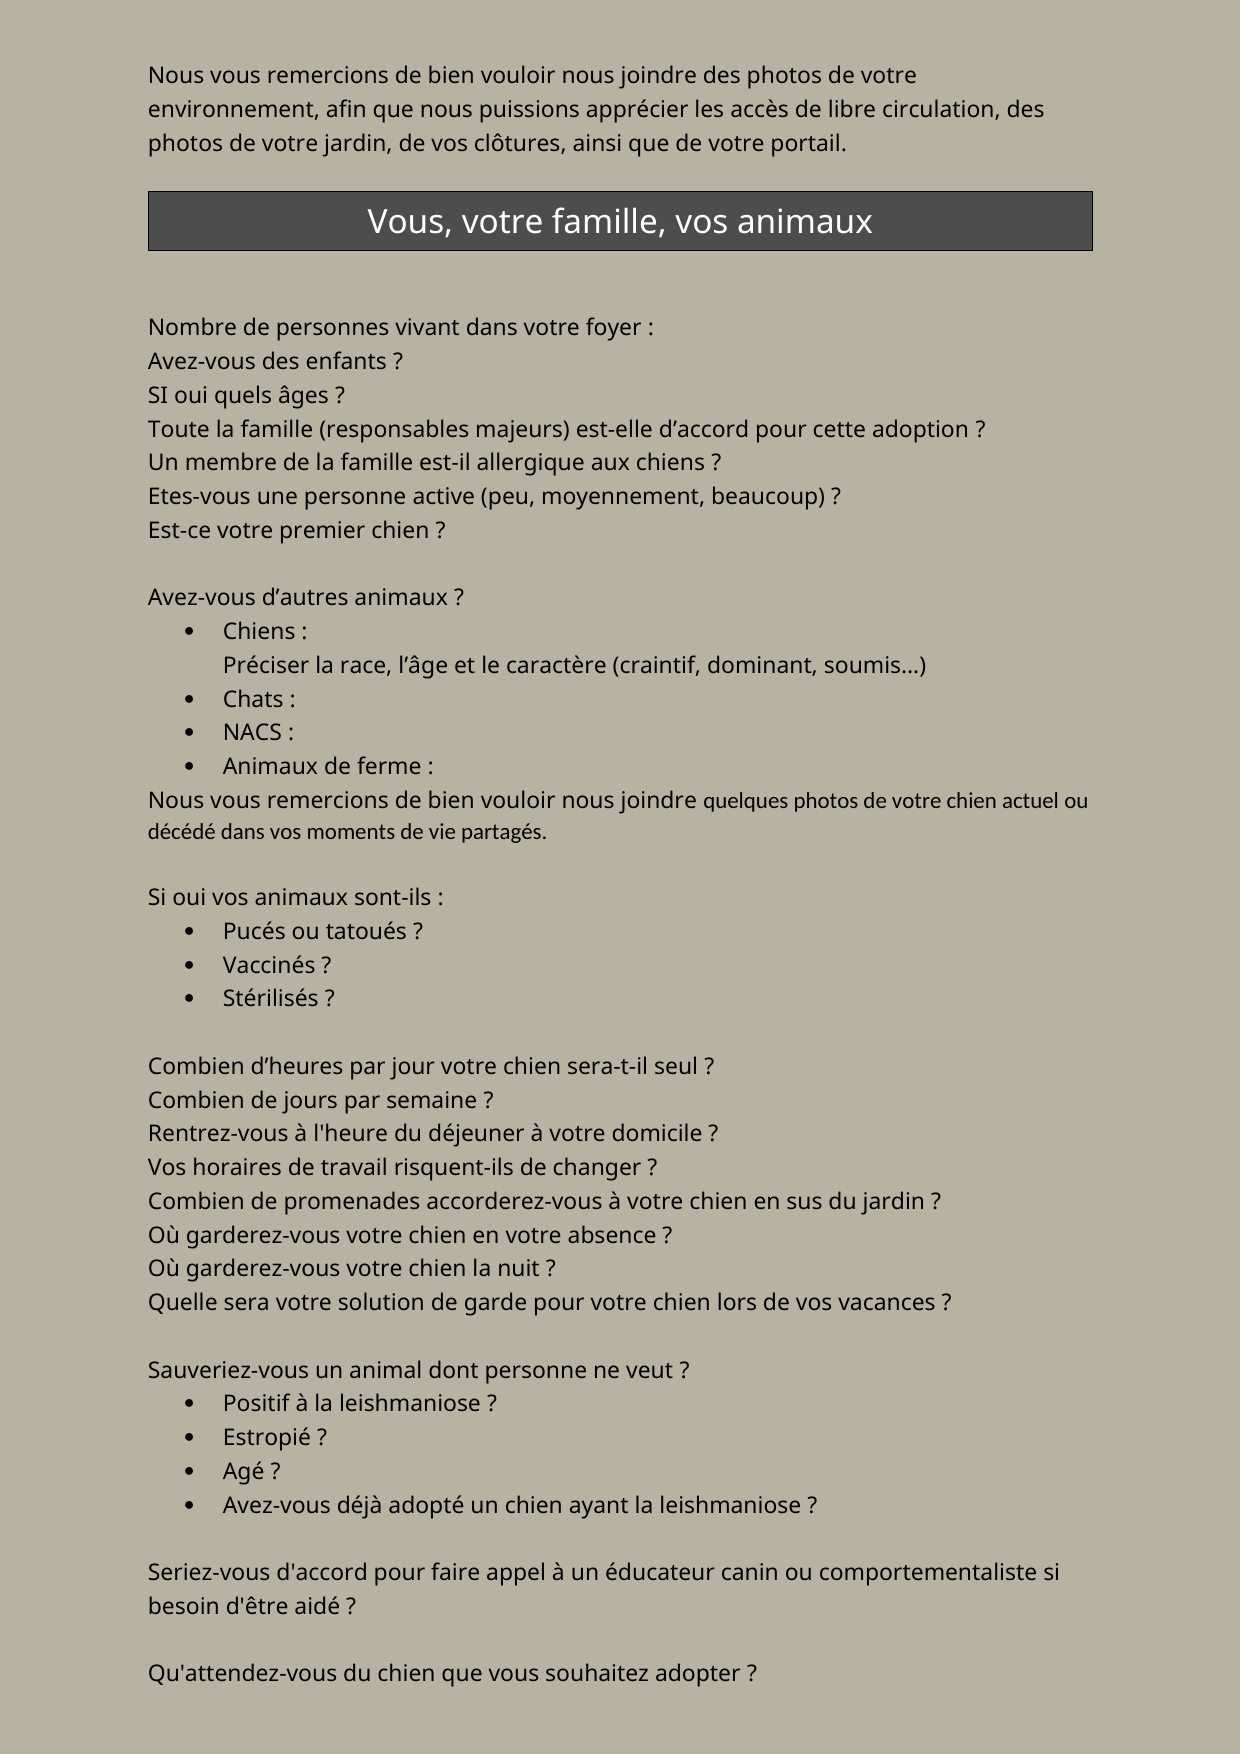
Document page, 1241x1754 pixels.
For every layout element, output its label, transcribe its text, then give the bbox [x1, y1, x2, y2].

text Rentrez-vous à l'heure du déjeuner à votre domicile ? [148, 1117, 1092, 1149]
text Sauveriez-vous un animal dont personne ne veut ? [148, 1354, 1092, 1385]
text Un membre de la famille est-il allergique aux chiens ? [148, 446, 1092, 477]
list Estropié ? [185, 1421, 1092, 1452]
text Combien de jours par semaine ? [148, 1084, 1092, 1115]
list Préciser la race, l’âge et le caractère (craintif, dominant, soumis…) [223, 649, 1092, 680]
table_header Vous, votre famille, vos animaux [149, 192, 1092, 250]
text Nous vous remercions de bien vouloir nous joindre quelques photos de votre chien actuel ou décédé dans vos moments de vie partagés. [148, 784, 1092, 845]
text Nombre de personnes vivant dans votre foyer : [148, 311, 1092, 342]
text Est-ce votre premier chien ? [148, 514, 1092, 545]
text Qu'attendez-vous du chien que vous souhaitez adopter ? [148, 1657, 1092, 1689]
text Avez-vous des enfants ? [148, 345, 1092, 376]
text Quelle sera votre solution de garde pour votre chien lors de vos vacances ? [148, 1286, 1092, 1317]
text Où garderez-vous votre chien la nuit ? [148, 1252, 1092, 1284]
list Chats : [185, 682, 1092, 714]
text Où garderez-vous votre chien en votre absence ? [148, 1219, 1092, 1250]
text Si oui vos animaux sont-ils : [148, 881, 1092, 912]
list Stérilisés ? [185, 982, 1092, 1014]
text Vos horaires de travail risquent-ils de changer ? [148, 1151, 1092, 1182]
text Etes-vous une personne active (peu, moyennement, beaucoup) ? [148, 480, 1092, 511]
text SI oui quels âges ? [148, 379, 1092, 410]
text Seriez-vous d'accord pour faire appel à un éducateur canin ou comportementaliste si besoin d'être aidé ? [148, 1556, 1092, 1621]
text Avez-vous d’autres animaux ? [148, 581, 1092, 612]
list Avez-vous déjà adopté un chien ayant la leishmaniose ? [185, 1489, 1092, 1520]
list Vaccinés ? [185, 949, 1092, 980]
list Agé ? [185, 1455, 1092, 1486]
list Pucés ou tatoués ? [185, 915, 1092, 946]
text Combien de promenades accorderez-vous à votre chien en sus du jardin ? [148, 1185, 1092, 1216]
list Chiens : [185, 615, 1092, 646]
text Nous vous remercions de bien vouloir nous joindre des photos de votre environnement, afin que nous puissions apprécier les accès de libre circulation, des photos de votre jardin, de vos clôtures, ainsi que de votre portail. [148, 59, 1092, 158]
list Animaux de ferme : [185, 750, 1092, 781]
text Combien d’heures par jour votre chien sera-t-il seul ? [148, 1050, 1092, 1081]
list Positif à la leishmaniose ? [185, 1387, 1092, 1419]
text Toute la famille (responsables majeurs) est-elle d’accord pour cette adoption ? [148, 412, 1092, 444]
list NACS : [185, 716, 1092, 747]
